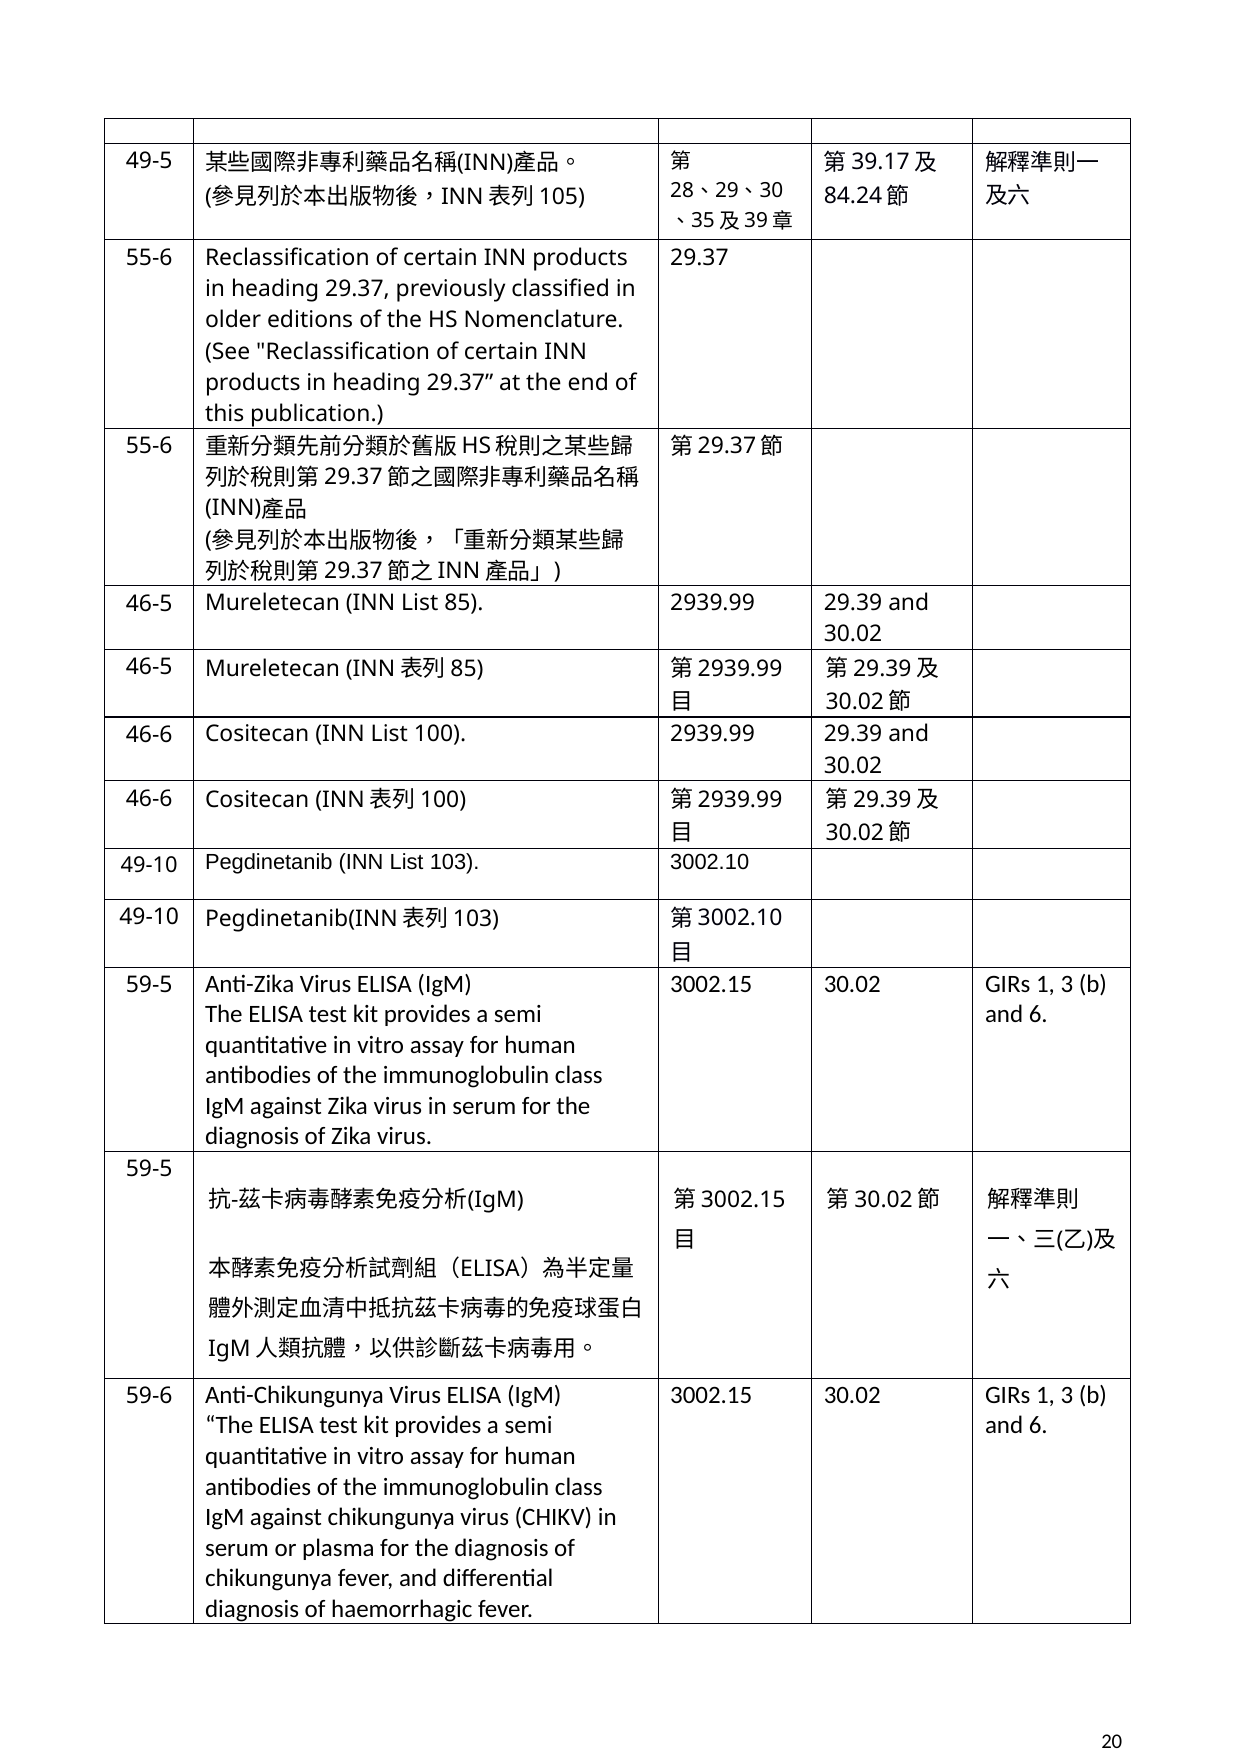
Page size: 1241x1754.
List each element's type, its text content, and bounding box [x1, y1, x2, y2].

table_cell 第3002.15目 [659, 1152, 811, 1378]
table_cell 46-6 [105, 781, 193, 848]
table_cell [812, 849, 972, 899]
table_cell [105, 119, 193, 143]
table_cell 46-6 [105, 718, 193, 780]
table_cell 第29.37節 [659, 429, 811, 585]
table_cell Pegdinetanib (INN List 103). [194, 849, 658, 899]
table_cell 重新分類先前分類於舊版HS稅則之某些歸列於稅則第29.37節之國際非專利藥品名稱(INN)產品 (參見列於本出版物後，「重新分類某些歸列於稅則第29.37節之INN產品」) [194, 429, 658, 585]
table_cell [812, 900, 972, 967]
table_cell 第2939.99目 [659, 781, 811, 848]
table_cell 3002.10 [659, 849, 811, 899]
table_cell 55-6 [105, 240, 193, 428]
table_cell GIRs 1, 3 (b) and 6. [973, 968, 1130, 1151]
table_cell Anti-Chikungunya Virus ELISA (IgM) “The ELISA test kit provides a semi quantitative in vitro assay for human antibodies of the immunoglobulin class IgM against chikungunya virus (CHIKV) in serum or plasma for the diagnosis of chikungunya fever, and differential diagnosis of haemorrhagic fever. [194, 1379, 658, 1623]
table_cell Cositecan (INN List 100). [194, 718, 658, 780]
table_cell 59-5 [105, 968, 193, 1151]
table_cell 第30.02節 [812, 1152, 972, 1378]
table_cell [973, 240, 1130, 428]
table_cell 49-10 [105, 849, 193, 899]
table_cell 30.02 [812, 968, 972, 1151]
table_cell 49-5 [105, 144, 193, 239]
table_cell [973, 429, 1130, 585]
table_cell 解釋準則一、三(乙)及六 [973, 1152, 1130, 1378]
table_cell 第28、29、30、35及39章 [659, 144, 811, 239]
table_cell 第29.39及 30.02節 [812, 781, 972, 848]
table_cell 第3002.10目 [659, 900, 811, 967]
table_cell 某些國際非專利藥品名稱(INN)產品。 (參見列於本出版物後，INN表列105) [194, 144, 658, 239]
table_cell Cositecan (INN表列100) [194, 781, 658, 848]
table_cell Reclassification of certain INN products in heading 29.37, previously classified in older editions of the HS Nomenclature. (See "Reclassification of certain INN products in heading 29.37” at the end of this publication.) [194, 240, 658, 428]
table_cell Mureletecan (INN表列85) [194, 650, 658, 716]
table_cell [973, 900, 1130, 967]
table_cell [812, 240, 972, 428]
table_cell 29.39 and 30.02 [812, 718, 972, 780]
table_cell 29.37 [659, 240, 811, 428]
table_cell [973, 781, 1130, 848]
table_cell [973, 586, 1130, 649]
table_cell [973, 849, 1130, 899]
table_cell Anti-Zika Virus ELISA (IgM) The ELISA test kit provides a semi quantitative in vitro assay for human antibodies of the immunoglobulin class IgM against Zika virus in serum for the diagnosis of Zika virus. [194, 968, 658, 1151]
table_cell Mureletecan (INN List 85). [194, 586, 658, 649]
table_cell 2939.99 [659, 718, 811, 780]
table_cell [812, 429, 972, 585]
table_cell [973, 119, 1130, 143]
table_cell [812, 119, 972, 143]
table_cell 29.39 and 30.02 [812, 586, 972, 649]
table_cell 解釋準則一及六 [973, 144, 1130, 239]
table_cell [194, 119, 658, 143]
table_cell 第2939.99目 [659, 650, 811, 716]
table_cell 2939.99 [659, 586, 811, 649]
table_cell 3002.15 [659, 1379, 811, 1623]
table_cell 第39.17及 84.24節 [812, 144, 972, 239]
table_cell Pegdinetanib(INN表列103) [194, 900, 658, 967]
table_cell 59-6 [105, 1379, 193, 1623]
table_cell 59-5 [105, 1152, 193, 1378]
table_cell [973, 718, 1130, 780]
table_cell 抗-茲卡病毒酵素免疫分析(IgM) 本酵素免疫分析試劑組（ELISA）為半定量體外測定血清中抵抗茲卡病毒的免疫球蛋白IgM人類抗體，以供診斷茲卡病毒用。 [194, 1152, 658, 1378]
table_cell 55-6 [105, 429, 193, 585]
table_cell 46-5 [105, 650, 193, 716]
table_cell [973, 650, 1130, 716]
table_cell 46-5 [105, 586, 193, 649]
table_cell 49-10 [105, 900, 193, 967]
table_cell 3002.15 [659, 968, 811, 1151]
table_cell 第29.39及 30.02節 [812, 650, 972, 716]
table_cell [659, 119, 811, 143]
table_cell GIRs 1, 3 (b) and 6. [973, 1379, 1130, 1623]
table_cell 30.02 [812, 1379, 972, 1623]
